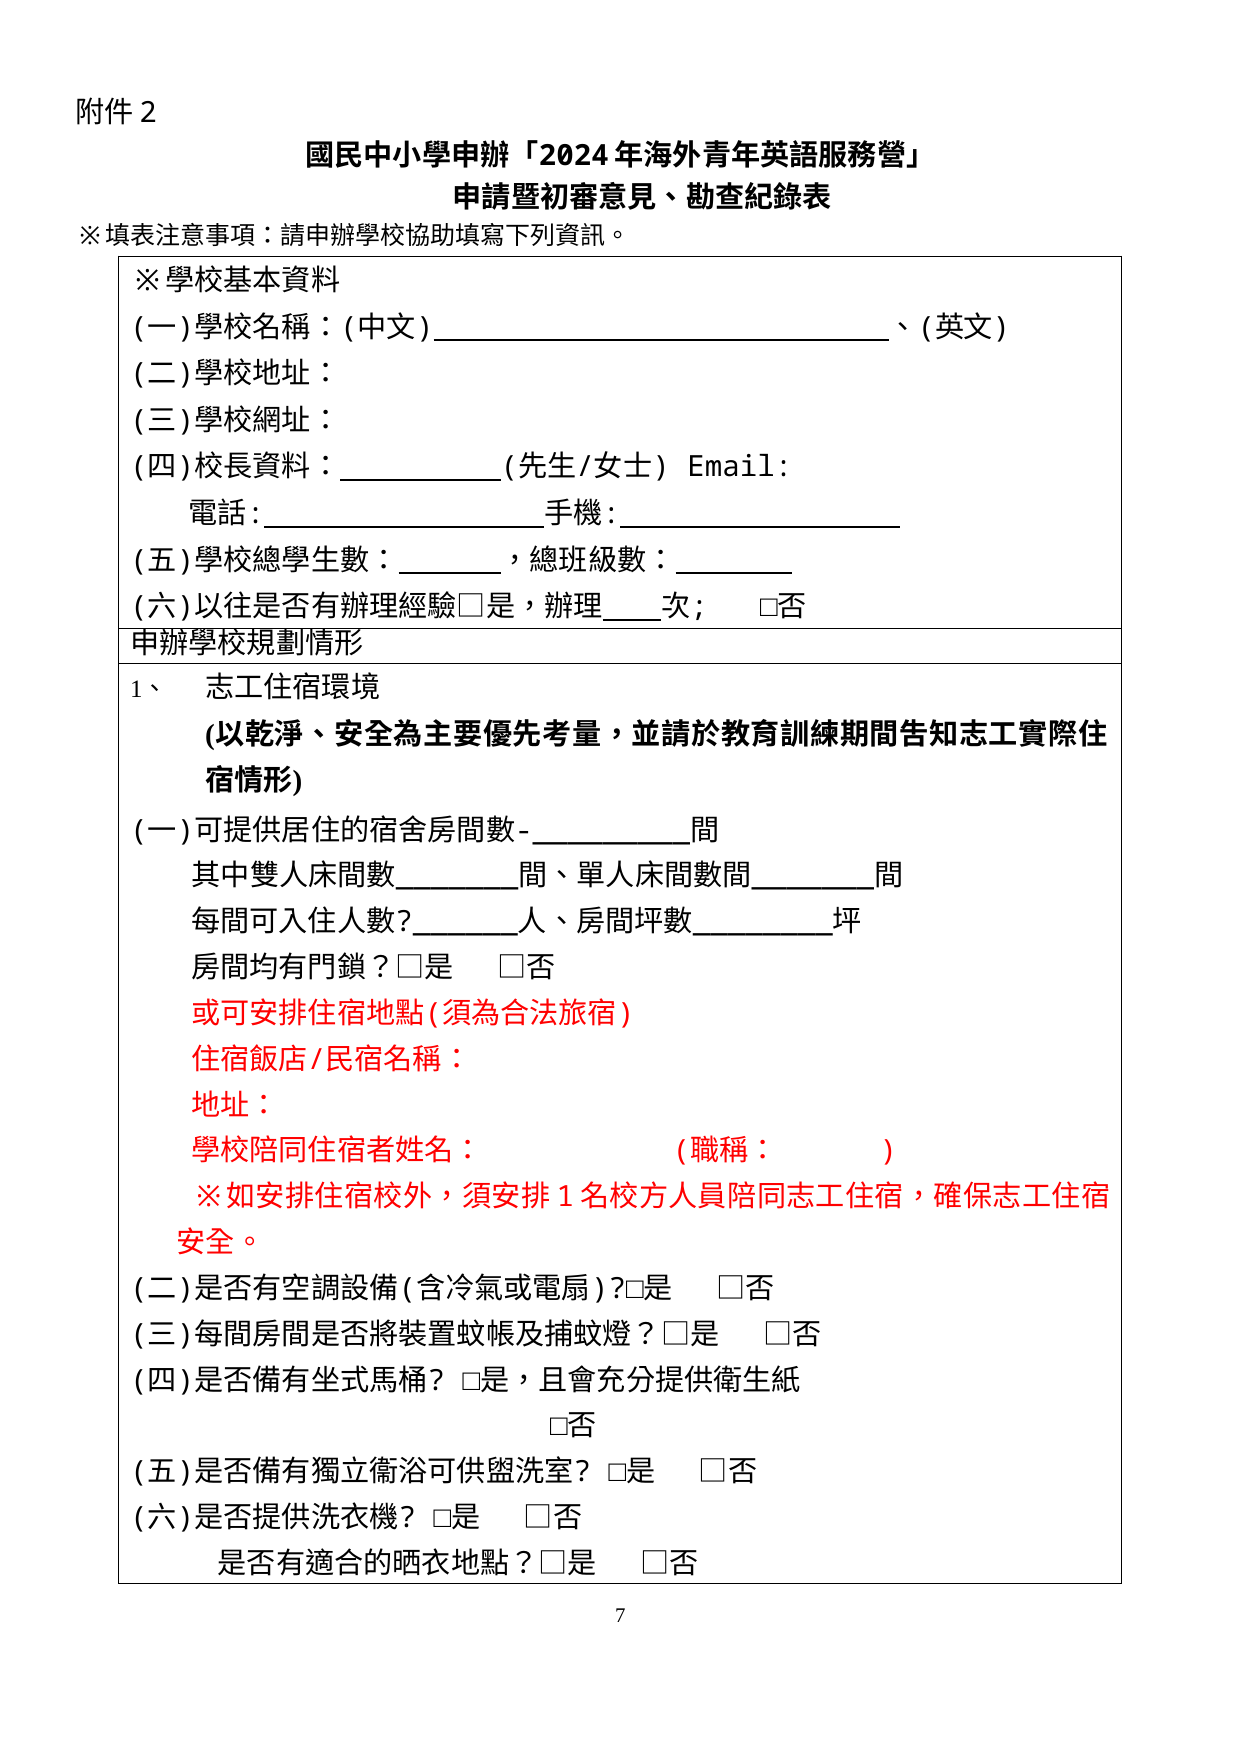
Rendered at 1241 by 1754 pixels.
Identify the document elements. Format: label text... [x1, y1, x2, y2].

text 國民中小學申辦「2024年海外青年英語服務營」 [75, 131, 1165, 173]
table_cell 志工住宿環境 (以乾淨、安全為主要優先考量，並請於教育訓練期間吿知志工實際住宿情形) (一)可提供居住的宿舍房間數-_________間 其中雙人床間數_______間、單人床間數間_______間 每間可入住人數?______人、房間坪數________坪 房間均有門鎖？□是 □否 或可安排住宿地點(須為合法旅宿) 住宿飯店/民宿名稱： 地址： 學校陪同住宿者姓名： (職稱： ) ※如安排住宿校外，須安排1名校方人員陪同志工住宿，確保志工住宿安全。 (二)是否有空調設備(含冷氣或電扇)?□是 □否 (三)每間房間是否將裝置蚊帳及捕蚊燈？□是 □否 (四)是否備有坐式馬桶? □是，且會充分提供衛生紙 □否 (五)是否備有獨立衞浴可供盥洗室? □是 □否 (六)是否提供洗衣機? □是 □否 是否有適合的晒衣地點？□是 □否 [119, 664, 1121, 1582]
table_cell 申辦學校規劃情形 [119, 629, 1121, 663]
text 附件2 [75, 89, 1165, 131]
table_header ※學校基本資料 (一)學校名稱：(中文) 、(英文) (二)學校地址： (三)學校網址： (四)校長資料： (先生/女士) Email: 電話: 手機: (五)學校總學生數： ，總班級數： (六)以往是否有辦理經驗󠆼□是，辦理 次; □否󠆼󠆼 [119, 257, 1121, 628]
text ※填表注意事項：請申辦學校協助填寫下列資訊。 [75, 216, 1165, 252]
text 申請暨初審意見、勘查紀錄表 [75, 173, 1165, 216]
